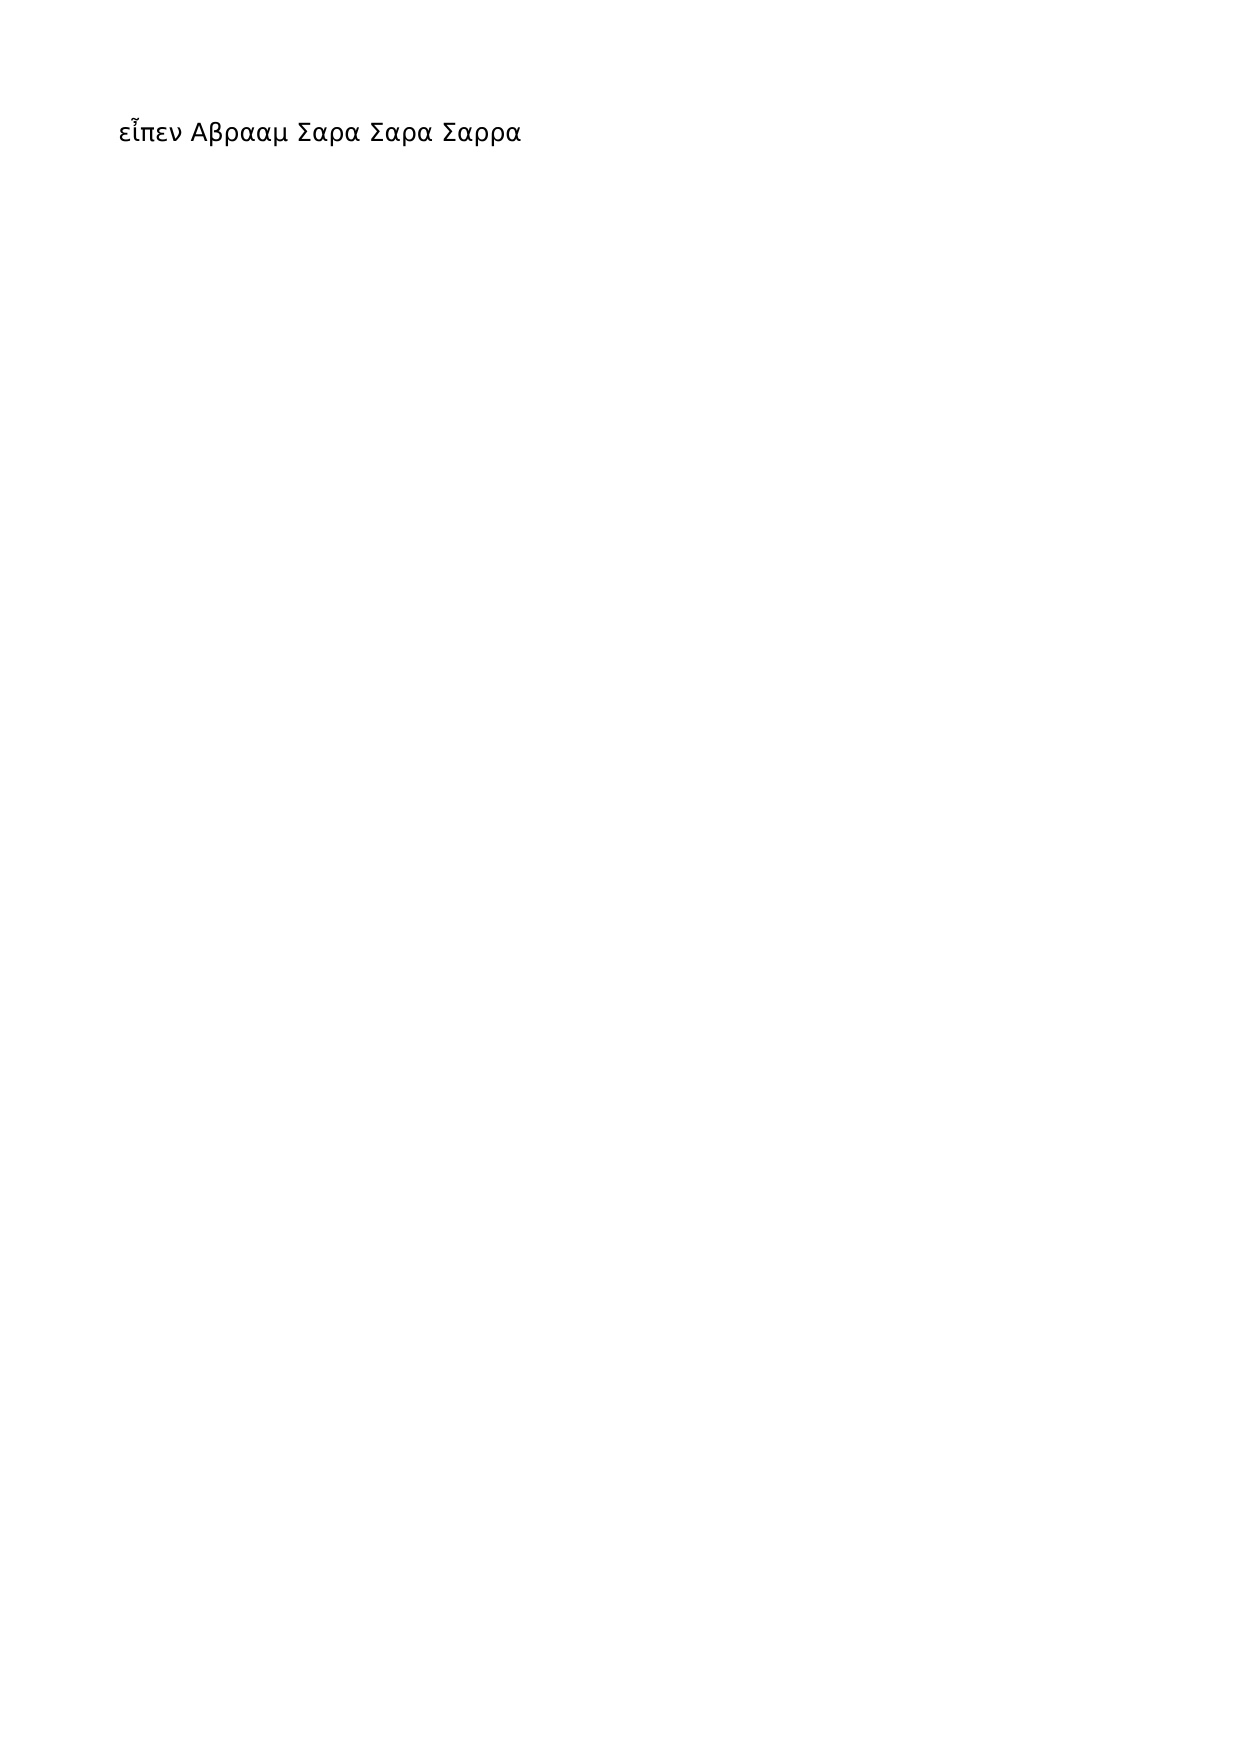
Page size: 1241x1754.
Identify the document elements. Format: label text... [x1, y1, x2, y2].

text εἶπεν Αβρααμ Σαρα Σαρα Σαρρα [118, 118, 1122, 147]
